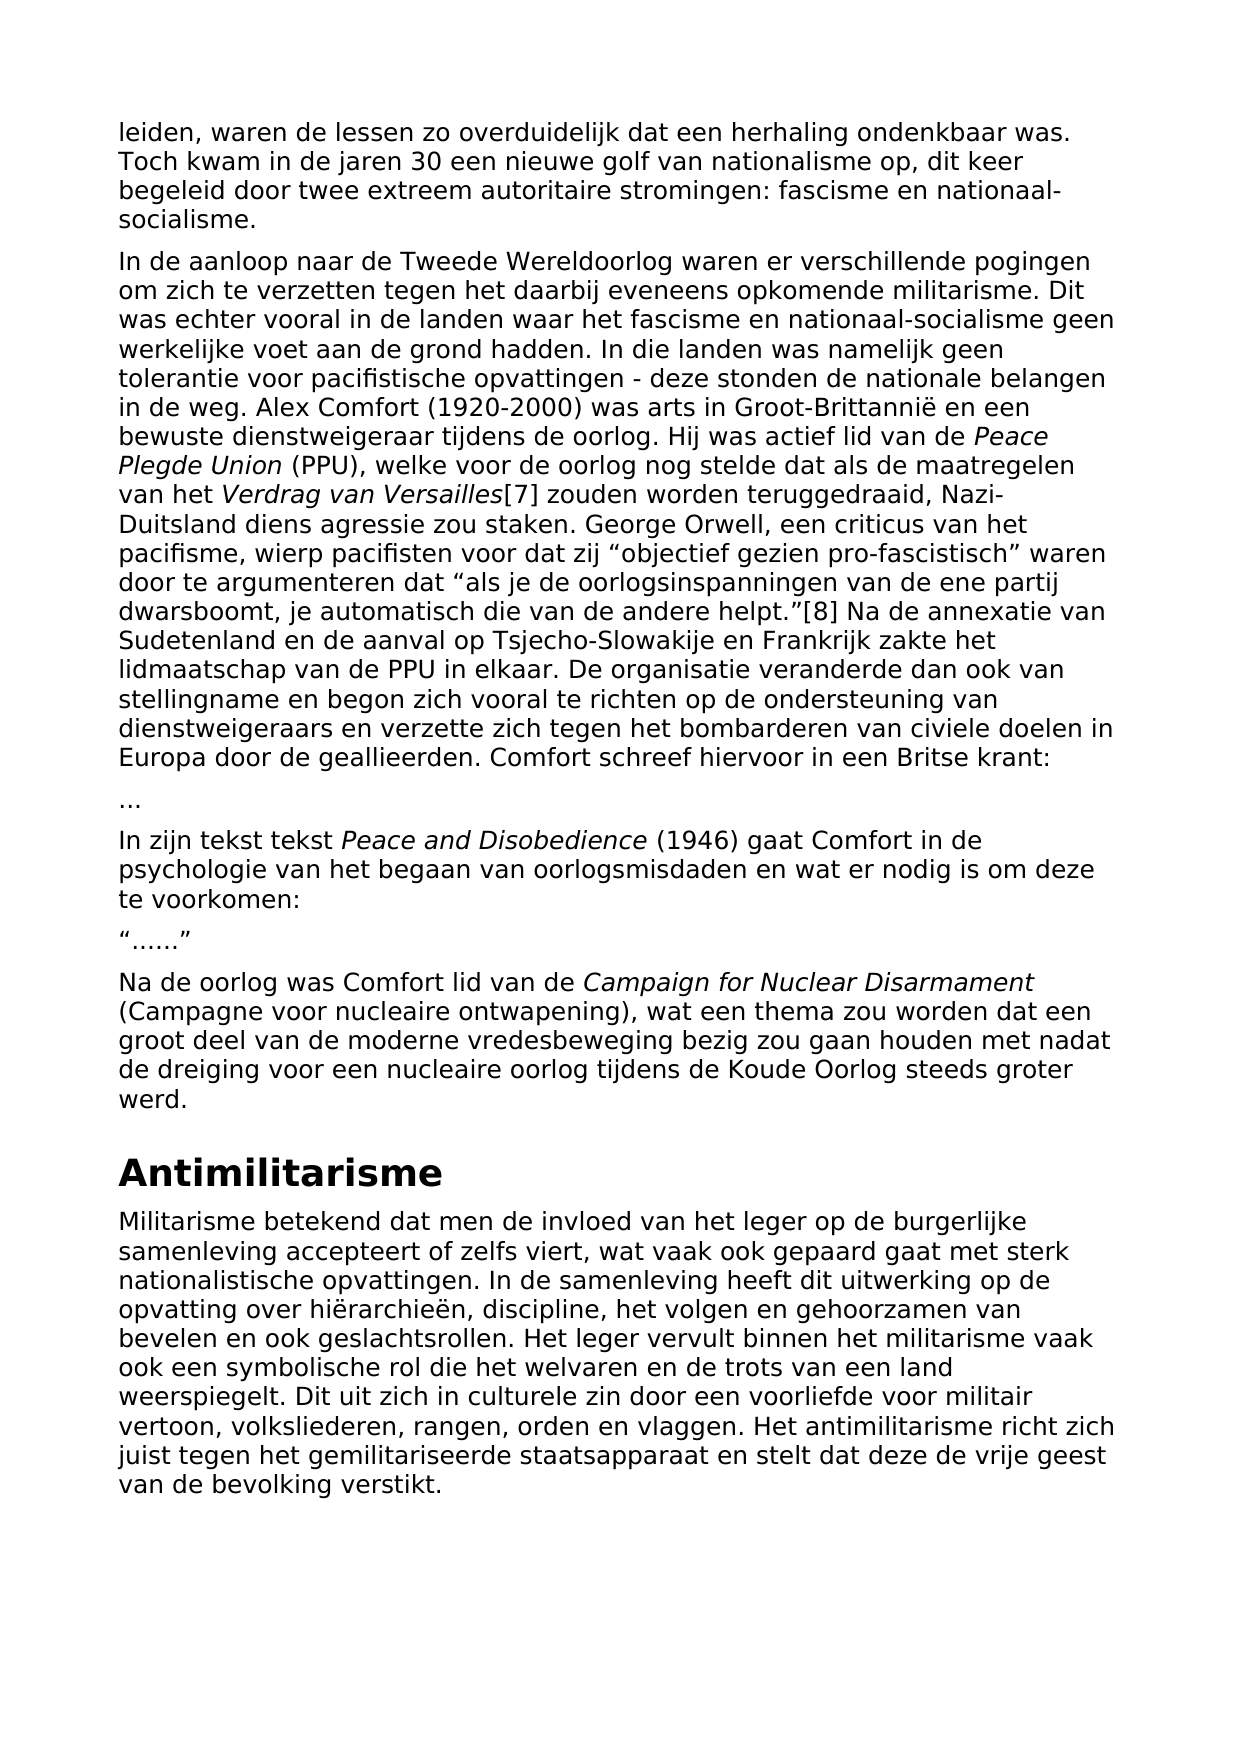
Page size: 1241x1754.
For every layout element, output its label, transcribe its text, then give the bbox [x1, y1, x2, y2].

text ... [118, 785, 1122, 814]
text Na de oorlog was Comfort lid van de Campaign for Nuclear Disarmament (Campagne voor nucleaire ontwapening), wat een thema zou worden dat een groot deel van de moderne vredesbeweging bezig zou gaan houden met nadat de dreiging voor een nucleaire oorlog tijdens de Koude Oorlog steeds groter werd. [118, 968, 1122, 1114]
subtitle Antimilitarisme [118, 1151, 1122, 1195]
text Militarisme betekend dat men de invloed van het leger op de burgerlijke samenleving accepteert of zelfs viert, wat vaak ook gepaard gaat met sterk nationalistische opvattingen. In de samenleving heeft dit uitwerking op de opvatting over hiërarchieën, discipline, het volgen en gehoorzamen van bevelen en ook geslachtsrollen. Het leger vervult binnen het militarisme vaak ook een symbolische rol die het welvaren en de trots van een land weerspiegelt. Dit uit zich in culturele zin door een voorliefde voor militair vertoon, volksliederen, rangen, orden en vlaggen. Het antimilitarisme richt zich juist tegen het gemilitariseerde staatsapparaat en stelt dat deze de vrije geest van de bevolking verstikt. [118, 1208, 1122, 1499]
text In zijn tekst tekst Peace and Disobedience (1946) gaat Comfort in de psychologie van het begaan van oorlogsmisdaden en wat er nodig is om deze te voorkomen: [118, 826, 1122, 914]
text “......” [118, 926, 1122, 956]
text In de aanloop naar de Tweede Wereldoorlog waren er verschillende pogingen om zich te verzetten tegen het daarbij eveneens opkomende militarisme. Dit was echter vooral in de landen waar het fascisme en nationaal-socialisme geen werkelijke voet aan de grond hadden. In die landen was namelijk geen tolerantie voor pacifistische opvattingen - deze stonden de nationale belangen in de weg. Alex Comfort (1920-2000) was arts in Groot-Brittannië en een bewuste dienstweigeraar tijdens de oorlog. Hij was actief lid van de Peace Plegde Union (PPU), welke voor de oorlog nog stelde dat als de maatregelen van het Verdrag van Versailles[7] zouden worden teruggedraaid, Nazi-Duitsland diens agressie zou staken. George Orwell, een criticus van het pacifisme, wierp pacifisten voor dat zij “objectief gezien pro-fascistisch” waren door te argumenteren dat “als je de oorlogsinspanningen van de ene partij dwarsboomt, je automatisch die van de andere helpt.”[8] Na de annexatie van Sudetenland en de aanval op Tsjecho-Slowakije en Frankrijk zakte het lidmaatschap van de PPU in elkaar. De organisatie veranderde dan ook van stellingname en begon zich vooral te richten op de ondersteuning van dienstweigeraars en verzette zich tegen het bombarderen van civiele doelen in Europa door de geallieerden. Comfort schreef hiervoor in een Britse krant: [118, 247, 1122, 772]
text leiden, waren de lessen zo overduidelijk dat een herhaling ondenkbaar was. Toch kwam in de jaren 30 een nieuwe golf van nationalisme op, dit keer begeleid door twee extreem autoritaire stromingen: fascisme en nationaal-socialisme. [118, 118, 1122, 235]
